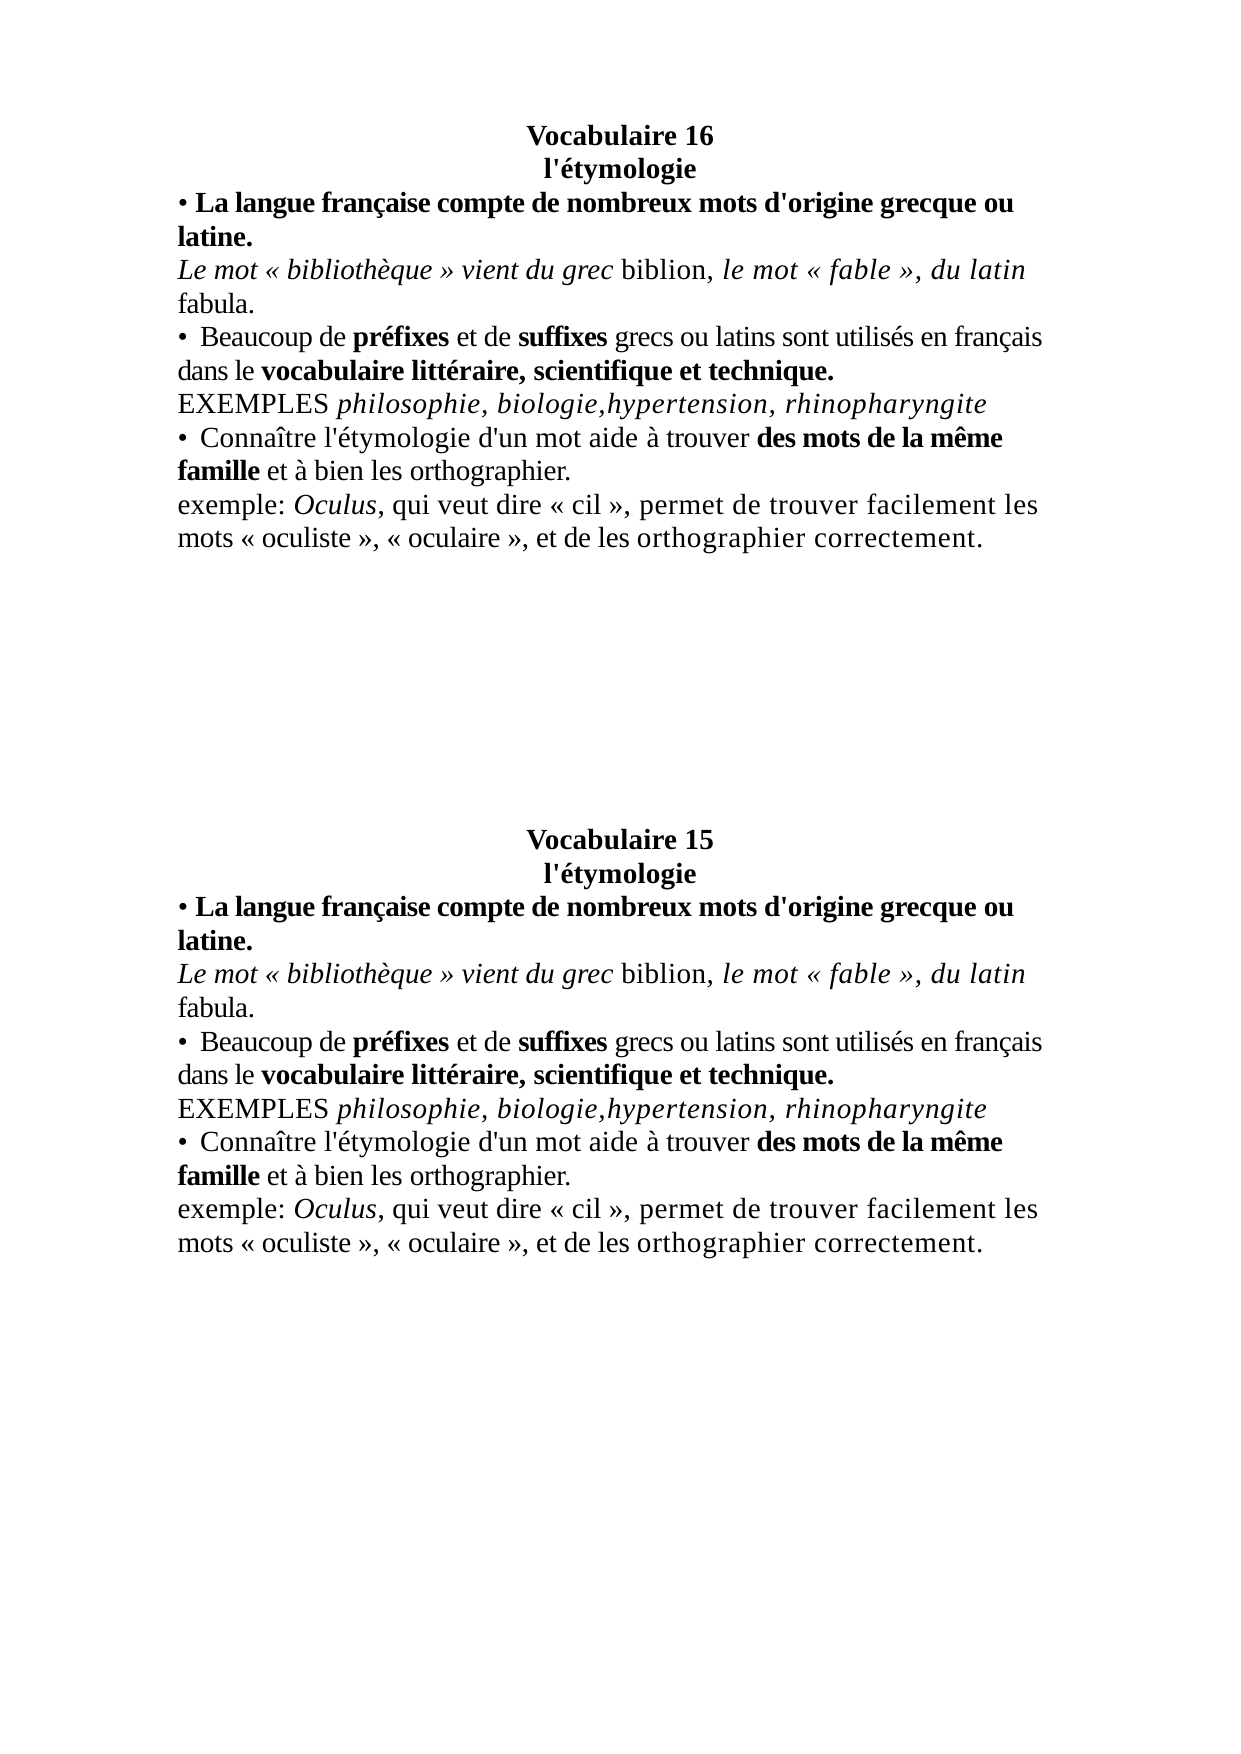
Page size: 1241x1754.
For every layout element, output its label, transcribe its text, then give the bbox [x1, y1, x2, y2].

text exemple: Oculus, qui veut dire « cil », permet de trouver facilement les mots « oculiste », « oculaire », et de les orthographier correctement. [177, 487, 1063, 554]
text l'étymologie [177, 152, 1063, 185]
text exemple: Oculus, qui veut dire « cil », permet de trouver facilement les mots « oculiste », « oculaire », et de les orthographier correctement. [177, 1191, 1063, 1258]
text Vocabulaire 15 [177, 822, 1063, 856]
text Le mot « bibliothèque » vient du grec biblion, le mot « fable », du latin fabula. [177, 252, 1063, 319]
text • La langue française compte de nombreux mots d'origine grecque ou latine. [177, 889, 1063, 957]
text Le mot « bibliothèque » vient du grec biblion, le mot « fable », du latin fabula. [177, 957, 1063, 1024]
text • Beaucoup de préfixes et de suffixes grecs ou latins sont utilisés en français dans le vocabulaire littéraire, scientifique et technique. [177, 319, 1063, 386]
text • Connaître l'étymologie d'un mot aide à trouver des mots de la même famille et à bien les orthographier. [177, 1124, 1063, 1191]
text • Beaucoup de préfixes et de suffixes grecs ou latins sont utilisés en français dans le vocabulaire littéraire, scientifique et technique. [177, 1024, 1063, 1091]
text • Connaître l'étymologie d'un mot aide à trouver des mots de la même famille et à bien les orthographier. [177, 420, 1063, 487]
text Vocabulaire 16 [177, 118, 1063, 152]
text l'étymologie [177, 856, 1063, 889]
text EXEMPLES philosophie, biologie,hypertension, rhinopharyngite [177, 386, 1063, 420]
text • La langue française compte de nombreux mots d'origine grecque ou latine. [177, 185, 1063, 252]
text EXEMPLES philosophie, biologie,hypertension, rhinopharyngite [177, 1091, 1063, 1124]
